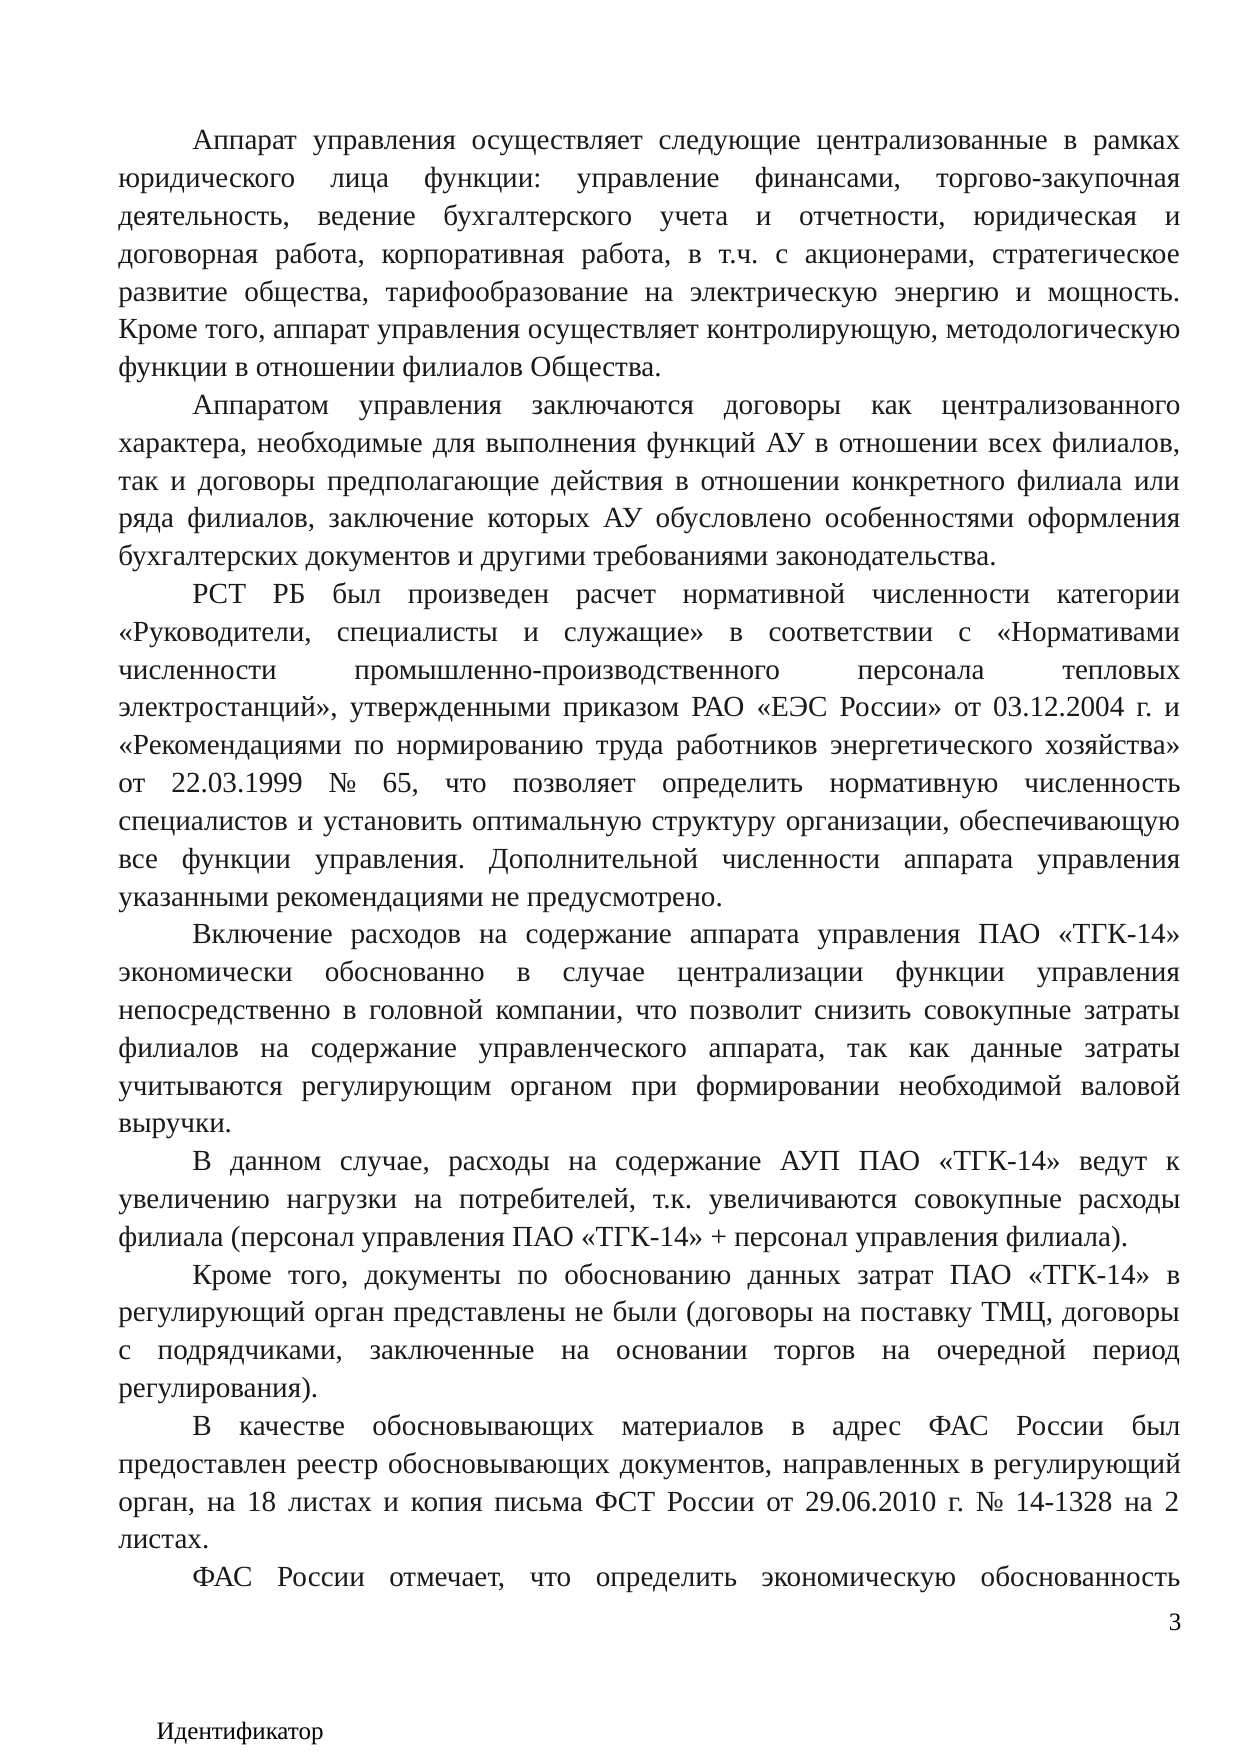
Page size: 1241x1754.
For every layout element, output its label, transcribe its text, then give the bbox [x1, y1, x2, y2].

text В качестве обосновывающих материалов в адрес ФАС России был предоставлен реестр обосновывающих документов, направленных в регулирующий орган, на 18 листах и копия письма ФСТ России от 29.06.2010 г. № 14-1328 на 2 листах. [118, 1404, 1181, 1555]
text Аппаратом управления заключаются договоры как централизованного характера, необходимые для выполнения функций АУ в отношении всех филиалов, так и договоры предполагающие действия в отношении конкретного филиала или ряда филиалов, заключение которых АУ обусловлено особенностями оформления бухгалтерских документов и другими требованиями законодательства. [118, 383, 1181, 572]
text В данном случае, расходы на содержание АУП ПАО «ТГК-14» ведут к увеличению нагрузки на потребителей, т.к. увеличиваются совокупные расходы филиала (персонал управления ПАО «ТГК-14» + персонал управления филиала). [118, 1139, 1181, 1252]
text ФАС России отмечает, что определить экономическую обоснованность [118, 1555, 1181, 1593]
text Включение расходов на содержание аппарата управления ПАО «ТГК-14» экономически обоснованно в случае централизации функции управления непосредственно в головной компании, что позволит снизить совокупные затраты филиалов на содержание управленческого аппарата, так как данные затраты учитываются регулирующим органом при формировании необходимой валовой выручки. [118, 912, 1181, 1139]
text РСТ РБ был произведен расчет нормативной численности категории «Руководители, специалисты и служащие» в соответствии с «Нормативами численности промышленно-производственного персонала тепловых электростанций», утвержденными приказом РАО «ЕЭС России» от 03.12.2004 г. и «Рекомендациями по нормированию труда работников энергетического хозяйства» от 22.03.1999 № 65, что позволяет определить нормативную численность специалистов и установить оптимальную структуру организации, обеспечивающую все функции управления. Дополнительной численности аппарата управления указанными рекомендациями не предусмотрено. [118, 572, 1181, 912]
text Аппарат управления осуществляет следующие централизованные в рамках юридического лица функции: управление финансами, торгово-закупочная деятельность, ведение бухгалтерского учета и отчетности, юридическая и договорная работа, корпоративная работа, в т.ч. с акционерами, стратегическое развитие общества, тарифообразование на электрическую энергию и мощность. Кроме того, аппарат управления осуществляет контролирующую, методологическую функции в отношении филиалов Общества. [118, 118, 1181, 383]
text Кроме того, документы по обоснованию данных затрат ПАО «ТГК-14» в регулирующий орган представлены не были (договоры на поставку ТМЦ, договоры с подрядчиками, заключенные на основании торгов на очередной период регулирования). [118, 1252, 1181, 1404]
